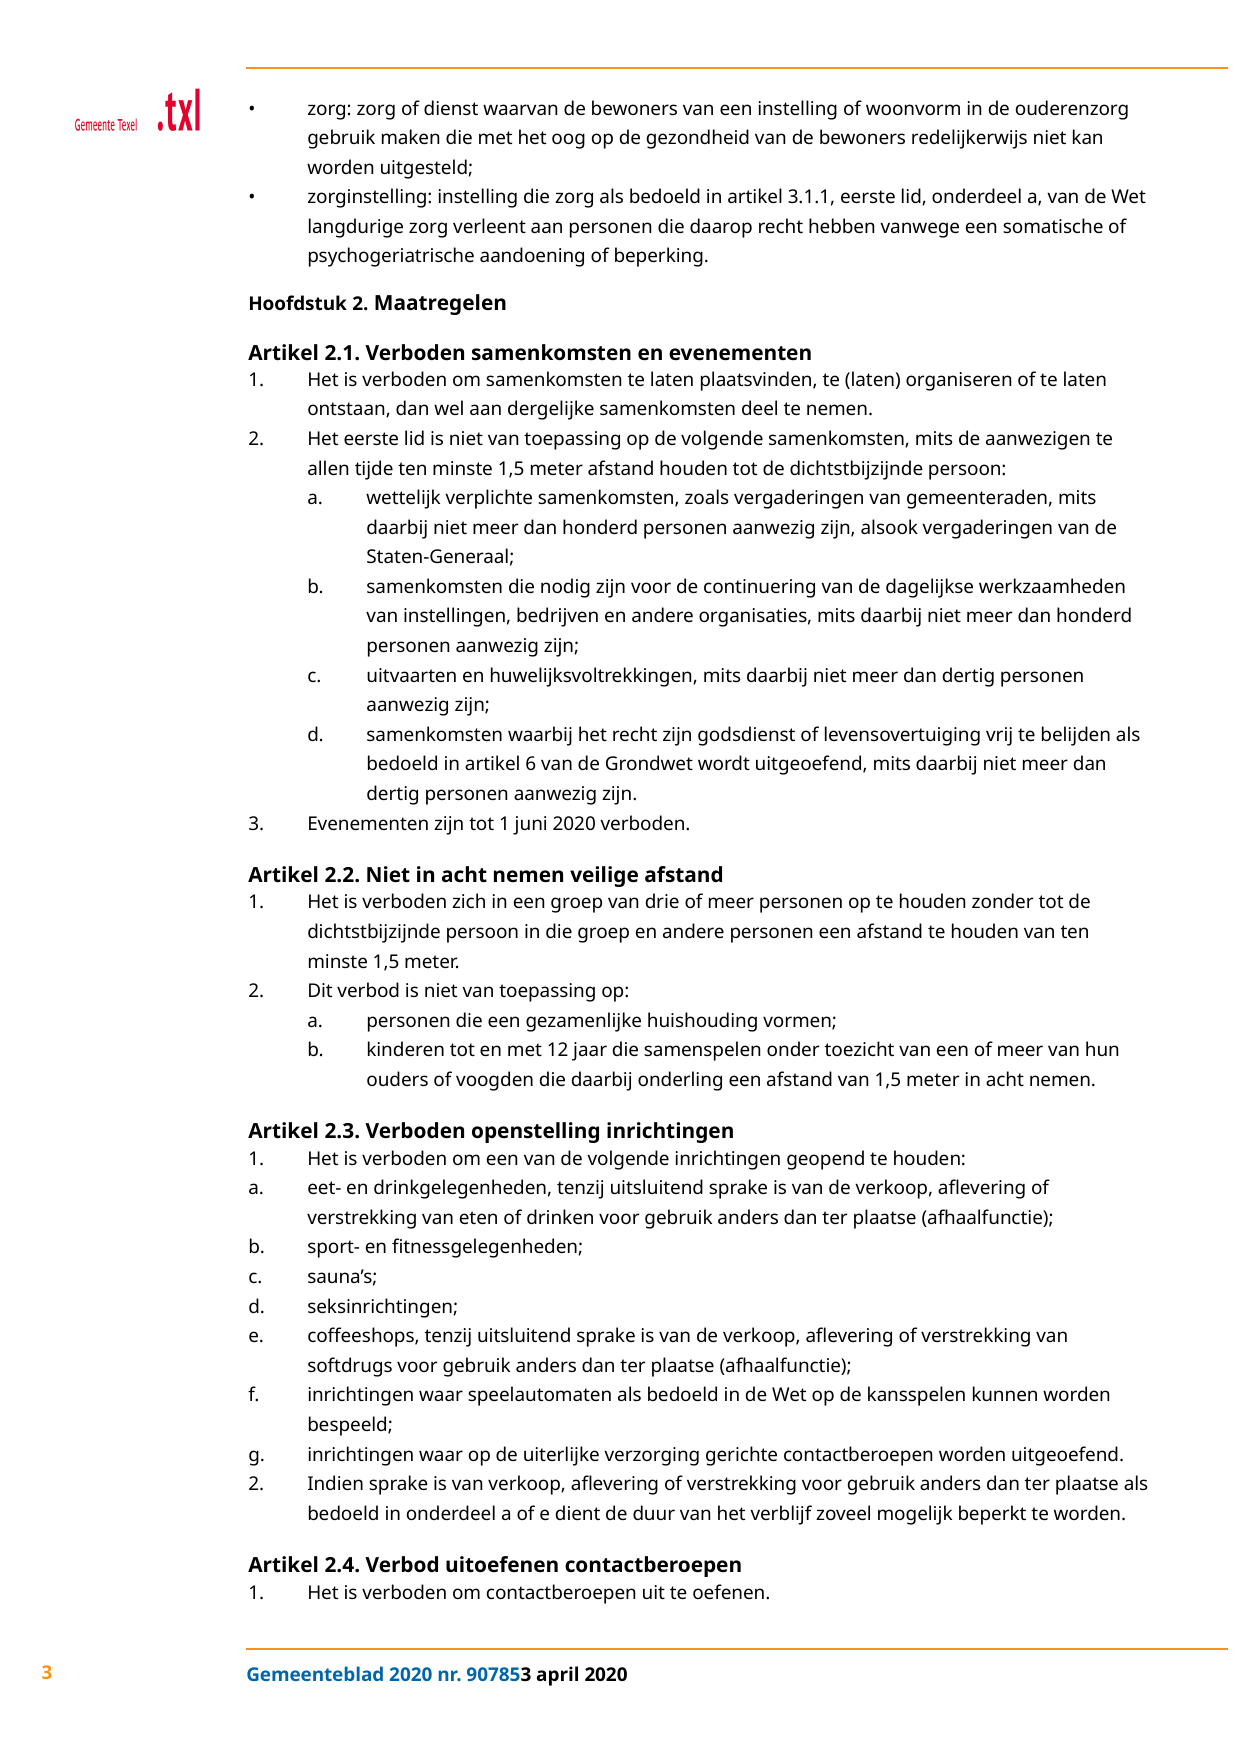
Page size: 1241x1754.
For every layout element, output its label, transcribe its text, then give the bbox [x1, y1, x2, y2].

text Artikel 2.2. Niet in acht nemen veilige afstand [248, 860, 1152, 889]
text Artikel 2.1. Verboden samenkomsten en evenementen [248, 338, 1152, 366]
list Het is verboden om een van de volgende inrichtingen geopend te houden: [248, 1145, 1152, 1171]
list inrichtingen waar speelautomaten als bedoeld in de Wet op de kansspelen kunnen worden bespeeld; [248, 1382, 1152, 1437]
list Het is verboden zich in een groep van drie of meer personen op te houden zonder tot de dichtstbijzijnde persoon in die groep en andere personen een afstand te houden van ten minste 1,5 meter. [248, 889, 1152, 973]
text Artikel 2.3. Verboden openstelling inrichtingen [248, 1117, 1152, 1145]
list inrichtingen waar op de uiterlijke verzorging gerichte contactberoepen worden uitgeoefend. [248, 1441, 1152, 1467]
list sport- en fitnessgelegenheden; [248, 1234, 1152, 1259]
list samenkomsten waarbij het recht zijn godsdienst of levensovertuiging vrij te belijden als bedoeld in artikel 6 van de Grondwet wordt uitgeoefend, mits daarbij niet meer dan dertig personen aanwezig zijn. [307, 721, 1152, 806]
list eet- en drinkgelegenheden, tenzij uitsluitend sprake is van de verkoop, aflevering of verstrekking van eten of drinken voor gebruik anders dan ter plaatse (afhaalfunctie); [248, 1174, 1152, 1230]
list Het is verboden om samenkomsten te laten plaatsvinden, te (laten) organiseren of te laten ontstaan, dan wel aan dergelijke samenkomsten deel te nemen. [248, 366, 1152, 421]
list zorginstelling: instelling die zorg als bedoeld in artikel 3.1.1, eerste lid, onderdeel a, van de Wet langdurige zorg verleent aan personen die daarop recht hebben vanwege een somatische of psychogeriatrische aandoening of beperking. [248, 183, 1152, 268]
text Hoofdstuk 2. Maatregelen [248, 288, 1152, 317]
list Dit verbod is niet van toepassing op: [248, 977, 1152, 1003]
list sauna’s; [248, 1263, 1152, 1289]
picture [41, 47, 231, 172]
list uitvaarten en huwelijksvoltrekkingen, mits daarbij niet meer dan dertig personen aanwezig zijn; [307, 662, 1152, 717]
list Indien sprake is van verkoop, aflevering of verstrekking voor gebruik anders dan ter plaatse als bedoeld in onderdeel a of e dient de duur van het verblijf zoveel mogelijk beperkt te worden. [248, 1470, 1152, 1526]
list coffeeshops, tenzij uitsluitend sprake is van de verkoop, aflevering of verstrekking van softdrugs voor gebruik anders dan ter plaatse (afhaalfunctie); [248, 1322, 1152, 1378]
list personen die een gezamenlijke huishouding vormen; [307, 1007, 1152, 1033]
text Artikel 2.4. Verbod uitoefenen contactberoepen [248, 1550, 1152, 1579]
list samenkomsten die nodig zijn voor de continuering van de dagelijkse werkzaamheden van instellingen, bedrijven en andere organisaties, mits daarbij niet meer dan honderd personen aanwezig zijn; [307, 573, 1152, 658]
list wettelijk verplichte samenkomsten, zoals vergaderingen van gemeenteraden, mits daarbij niet meer dan honderd personen aanwezig zijn, alsook vergaderingen van de Staten-Generaal; [307, 484, 1152, 569]
list Evenementen zijn tot 1 juni 2020 verboden. [248, 810, 1152, 836]
list zorg: zorg of dienst waarvan de bewoners van een instelling of woonvorm in de ouderenzorg gebruik maken die met het oog op de gezondheid van de bewoners redelijkerwijs niet kan worden uitgesteld; [248, 95, 1152, 180]
list Het is verboden om contactberoepen uit te oefenen. [248, 1579, 1152, 1604]
list Het eerste lid is niet van toepassing op de volgende samenkomsten, mits de aanwezigen te allen tijde ten minste 1,5 meter afstand houden tot de dichtstbijzijnde persoon: [248, 425, 1152, 481]
list kinderen tot en met 12 jaar die samenspelen onder toezicht van een of meer van hun ouders of voogden die daarbij onderling een afstand van 1,5 meter in acht nemen. [307, 1037, 1152, 1092]
list seksinrichtingen; [248, 1293, 1152, 1319]
